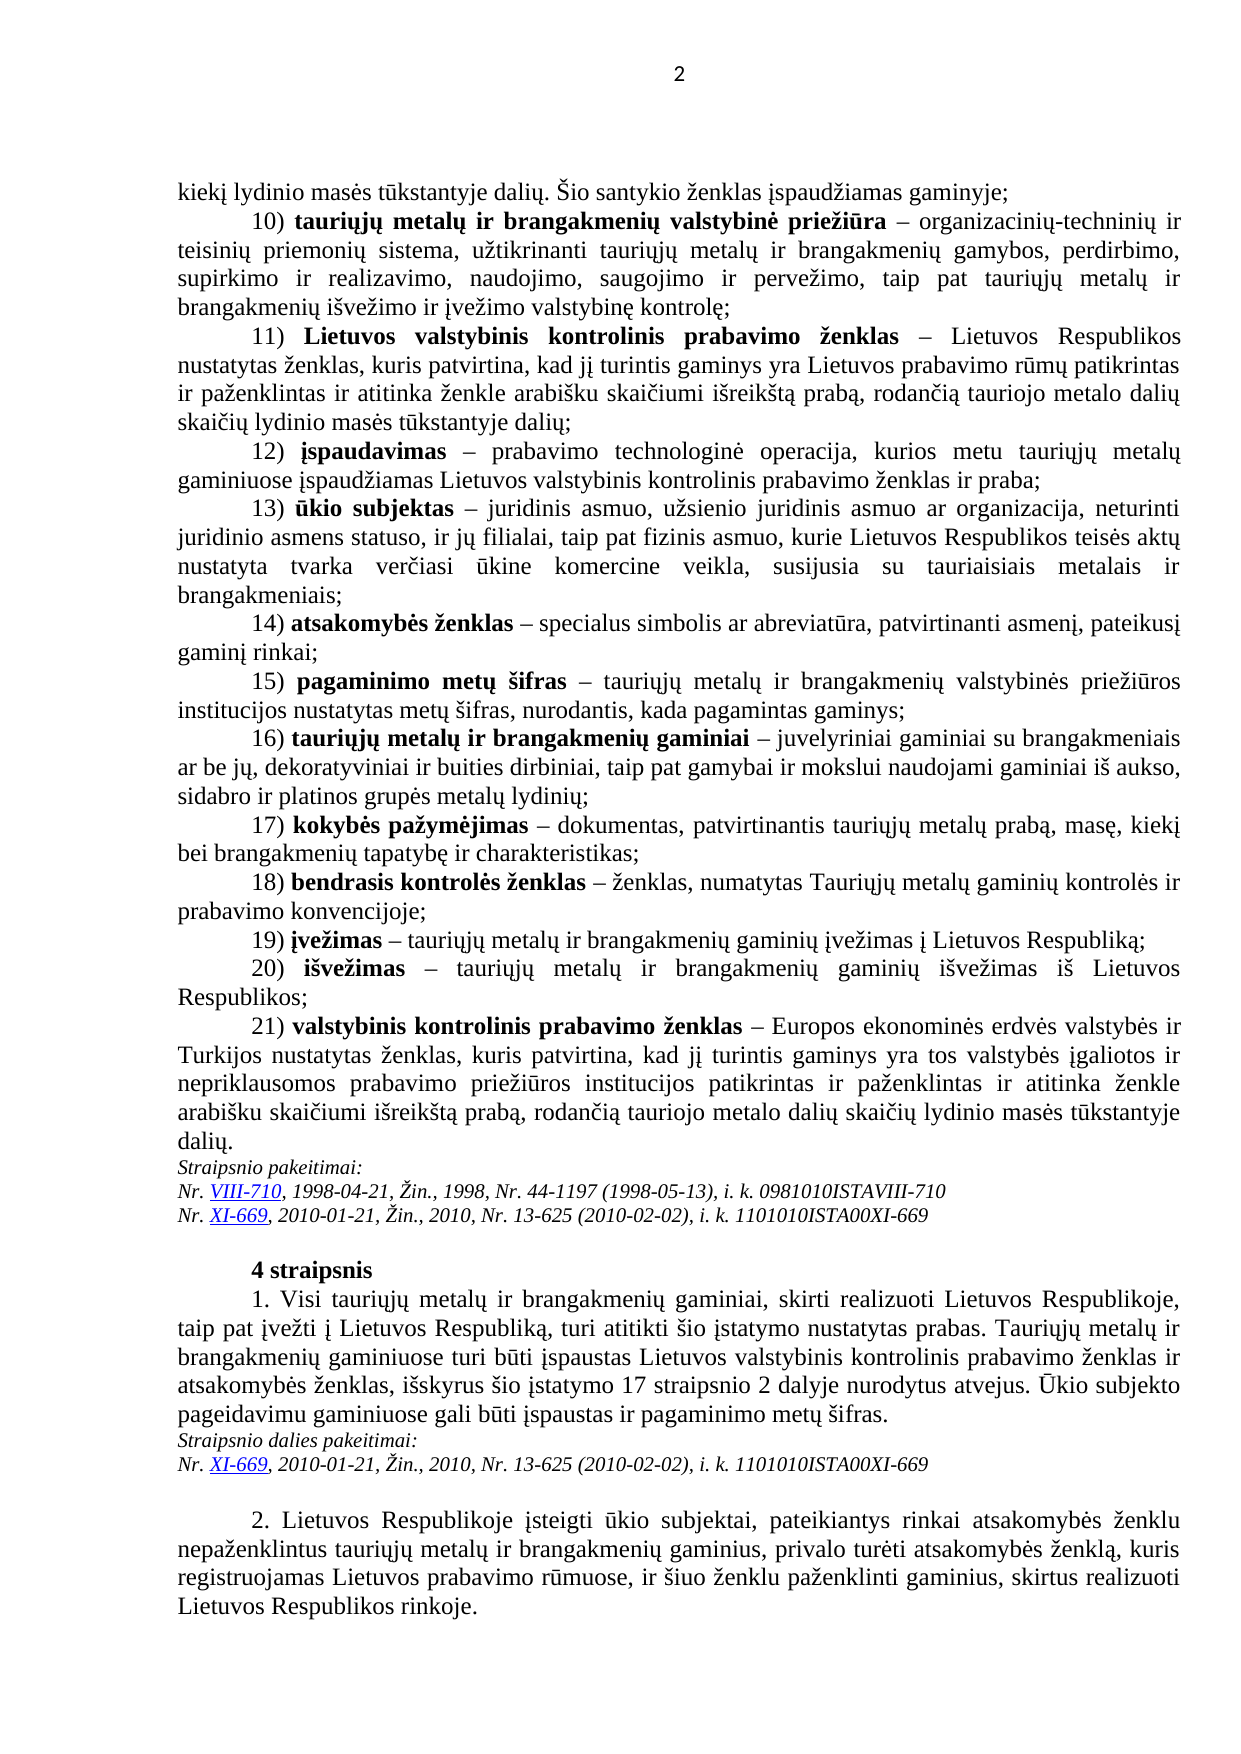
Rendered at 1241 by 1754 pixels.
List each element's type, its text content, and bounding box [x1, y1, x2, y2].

text 16) tauriųjų metalų ir brangakmenių gaminiai – juvelyriniai gaminiai su brangakmeniais ar be jų, dekoratyviniai ir buities dirbiniai, taip pat gamybai ir mokslui naudojami gaminiai iš aukso, sidabro ir platinos grupės metalų lydinių; [177, 723, 1181, 810]
text 20) išvežimas – tauriųjų metalų ir brangakmenių gaminių išvežimas iš Lietuvos Respublikos; [177, 953, 1181, 1011]
text 4 straipsnis [177, 1256, 1181, 1284]
text Nr. XI-669, 2010-01-21, Žin., 2010, Nr. 13-625 (2010-02-02), i. k. 1101010ISTA00XI-669 [177, 1203, 1181, 1227]
text Nr. XI-669, 2010-01-21, Žin., 2010, Nr. 13-625 (2010-02-02), i. k. 1101010ISTA00XI-669 [177, 1452, 1181, 1476]
text 17) kokybės pažymėjimas – dokumentas, patvirtinantis tauriųjų metalų prabą, masę, kiekį bei brangakmenių tapatybę ir charakteristikas; [177, 810, 1181, 867]
text 13) ūkio subjektas – juridinis asmuo, užsienio juridinis asmuo ar organizacija, neturinti juridinio asmens statuso, ir jų filialai, taip pat fizinis asmuo, kurie Lietuvos Respublikos teisės aktų nustatyta tvarka verčiasi ūkine komercine veikla, susijusia su tauriaisiais metalais ir brangakmeniais; [177, 493, 1181, 608]
text 21) valstybinis kontrolinis prabavimo ženklas – Europos ekonominės erdvės valstybės ir Turkijos nustatytas ženklas, kuris patvirtina, kad jį turintis gaminys yra tos valstybės įgaliotos ir nepriklausomos prabavimo priežiūros institucijos patikrintas ir paženklintas ir atitinka ženkle arabišku skaičiumi išreikštą prabą, rodančią tauriojo metalo dalių skaičių lydinio masės tūkstantyje dalių. [177, 1011, 1181, 1155]
text 18) bendrasis kontrolės ženklas – ženklas, numatytas Tauriųjų metalų gaminių kontrolės ir prabavimo konvencijoje; [177, 867, 1181, 925]
text 2. Lietuvos Respublikoje įsteigti ūkio subjektai, pateikiantys rinkai atsakomybės ženklu nepaženklintus tauriųjų metalų ir brangakmenių gaminius, privalo turėti atsakomybės ženklą, kuris registruojamas Lietuvos prabavimo rūmuose, ir šiuo ženklu paženklinti gaminius, skirtus realizuoti Lietuvos Respublikos rinkoje. [177, 1505, 1181, 1620]
text 12) įspaudavimas – prabavimo technologinė operacija, kurios metu tauriųjų metalų gaminiuose įspaudžiamas Lietuvos valstybinis kontrolinis prabavimo ženklas ir praba; [177, 436, 1181, 493]
text 15) pagaminimo metų šifras – tauriųjų metalų ir brangakmenių valstybinės priežiūros institucijos nustatytas metų šifras, nurodantis, kada pagamintas gaminys; [177, 666, 1181, 723]
text 19) įvežimas – tauriųjų metalų ir brangakmenių gaminių įvežimas į Lietuvos Respubliką; [177, 925, 1181, 953]
text Nr. VIII-710, 1998-04-21, Žin., 1998, Nr. 44-1197 (1998-05-13), i. k. 0981010ISTAVIII-710 [177, 1179, 1181, 1203]
text 1. Visi tauriųjų metalų ir brangakmenių gaminiai, skirti realizuoti Lietuvos Respublikoje, taip pat įvežti į Lietuvos Respubliką, turi atitikti šio įstatymo nustatytas prabas. Tauriųjų metalų ir brangakmenių gaminiuose turi būti įspaustas Lietuvos valstybinis kontrolinis prabavimo ženklas ir atsakomybės ženklas, išskyrus šio įstatymo 17 straipsnio 2 dalyje nurodytus atvejus. Ūkio subjekto pageidavimu gaminiuose gali būti įspaustas ir pagaminimo metų šifras. [177, 1284, 1181, 1428]
text 11) Lietuvos valstybinis kontrolinis prabavimo ženklas – Lietuvos Respublikos nustatytas ženklas, kuris patvirtina, kad jį turintis gaminys yra Lietuvos prabavimo rūmų patikrintas ir paženklintas ir atitinka ženkle arabišku skaičiumi išreikštą prabą, rodančią tauriojo metalo dalių skaičių lydinio masės tūkstantyje dalių; [177, 321, 1181, 436]
text Straipsnio pakeitimai: [177, 1155, 1181, 1179]
text 14) atsakomybės ženklas – specialus simbolis ar abreviatūra, patvirtinanti asmenį, pateikusį gaminį rinkai; [177, 608, 1181, 666]
text 10) tauriųjų metalų ir brangakmenių valstybinė priežiūra – organizacinių-techninių ir teisinių priemonių sistema, užtikrinanti tauriųjų metalų ir brangakmenių gamybos, perdirbimo, supirkimo ir realizavimo, naudojimo, saugojimo ir pervežimo, taip pat tauriųjų metalų ir brangakmenių išvežimo ir įvežimo valstybinę kontrolę; [177, 206, 1181, 321]
text Straipsnio dalies pakeitimai: [177, 1428, 1181, 1452]
text kiekį lydinio masės tūkstantyje dalių. Šio santykio ženklas įspaudžiamas gaminyje; [177, 177, 1181, 206]
